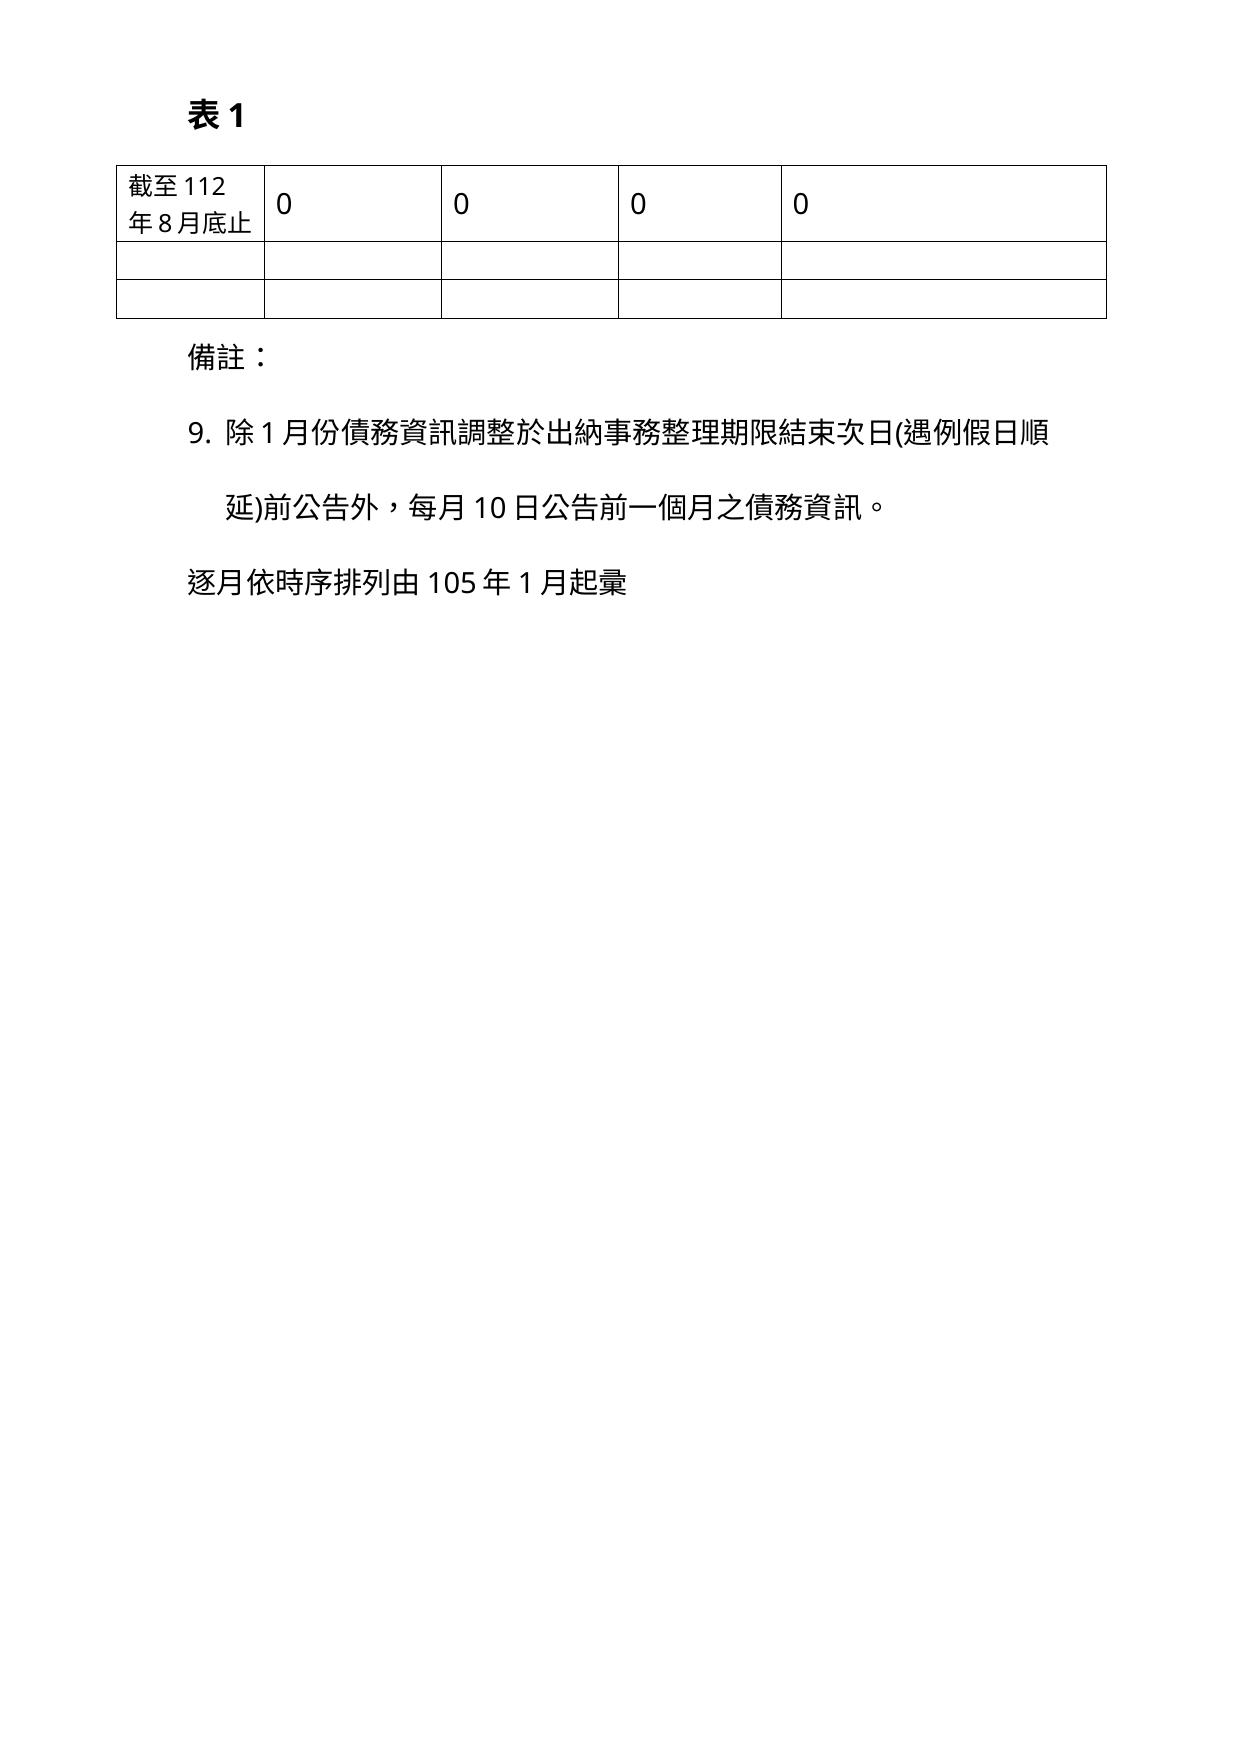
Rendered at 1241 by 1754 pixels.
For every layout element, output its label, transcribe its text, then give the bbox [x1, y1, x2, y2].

table_cell [265, 242, 441, 279]
text 逐月依時序排列由105年1月起彚 [187, 544, 1053, 619]
table_cell [619, 242, 781, 279]
table_cell 0 [442, 166, 618, 241]
table_cell 0 [265, 166, 441, 241]
table_cell [117, 280, 264, 318]
table_cell [265, 280, 441, 318]
table_cell [442, 242, 618, 279]
table_cell [117, 242, 264, 279]
table_cell [619, 280, 781, 318]
list 除1月份債務資訊調整於出納事務整理期限結束次日(遇例假日順延)前公告外，每月10日公告前一個月之債務資訊。 [187, 394, 1053, 544]
table_cell 0 [782, 166, 1106, 241]
table_cell 0 [619, 166, 781, 241]
table_cell 截至112年8月底止 [117, 166, 264, 241]
table_cell [782, 280, 1106, 318]
text 備註： [187, 319, 1053, 394]
table_cell [442, 280, 618, 318]
table_cell [782, 242, 1106, 279]
